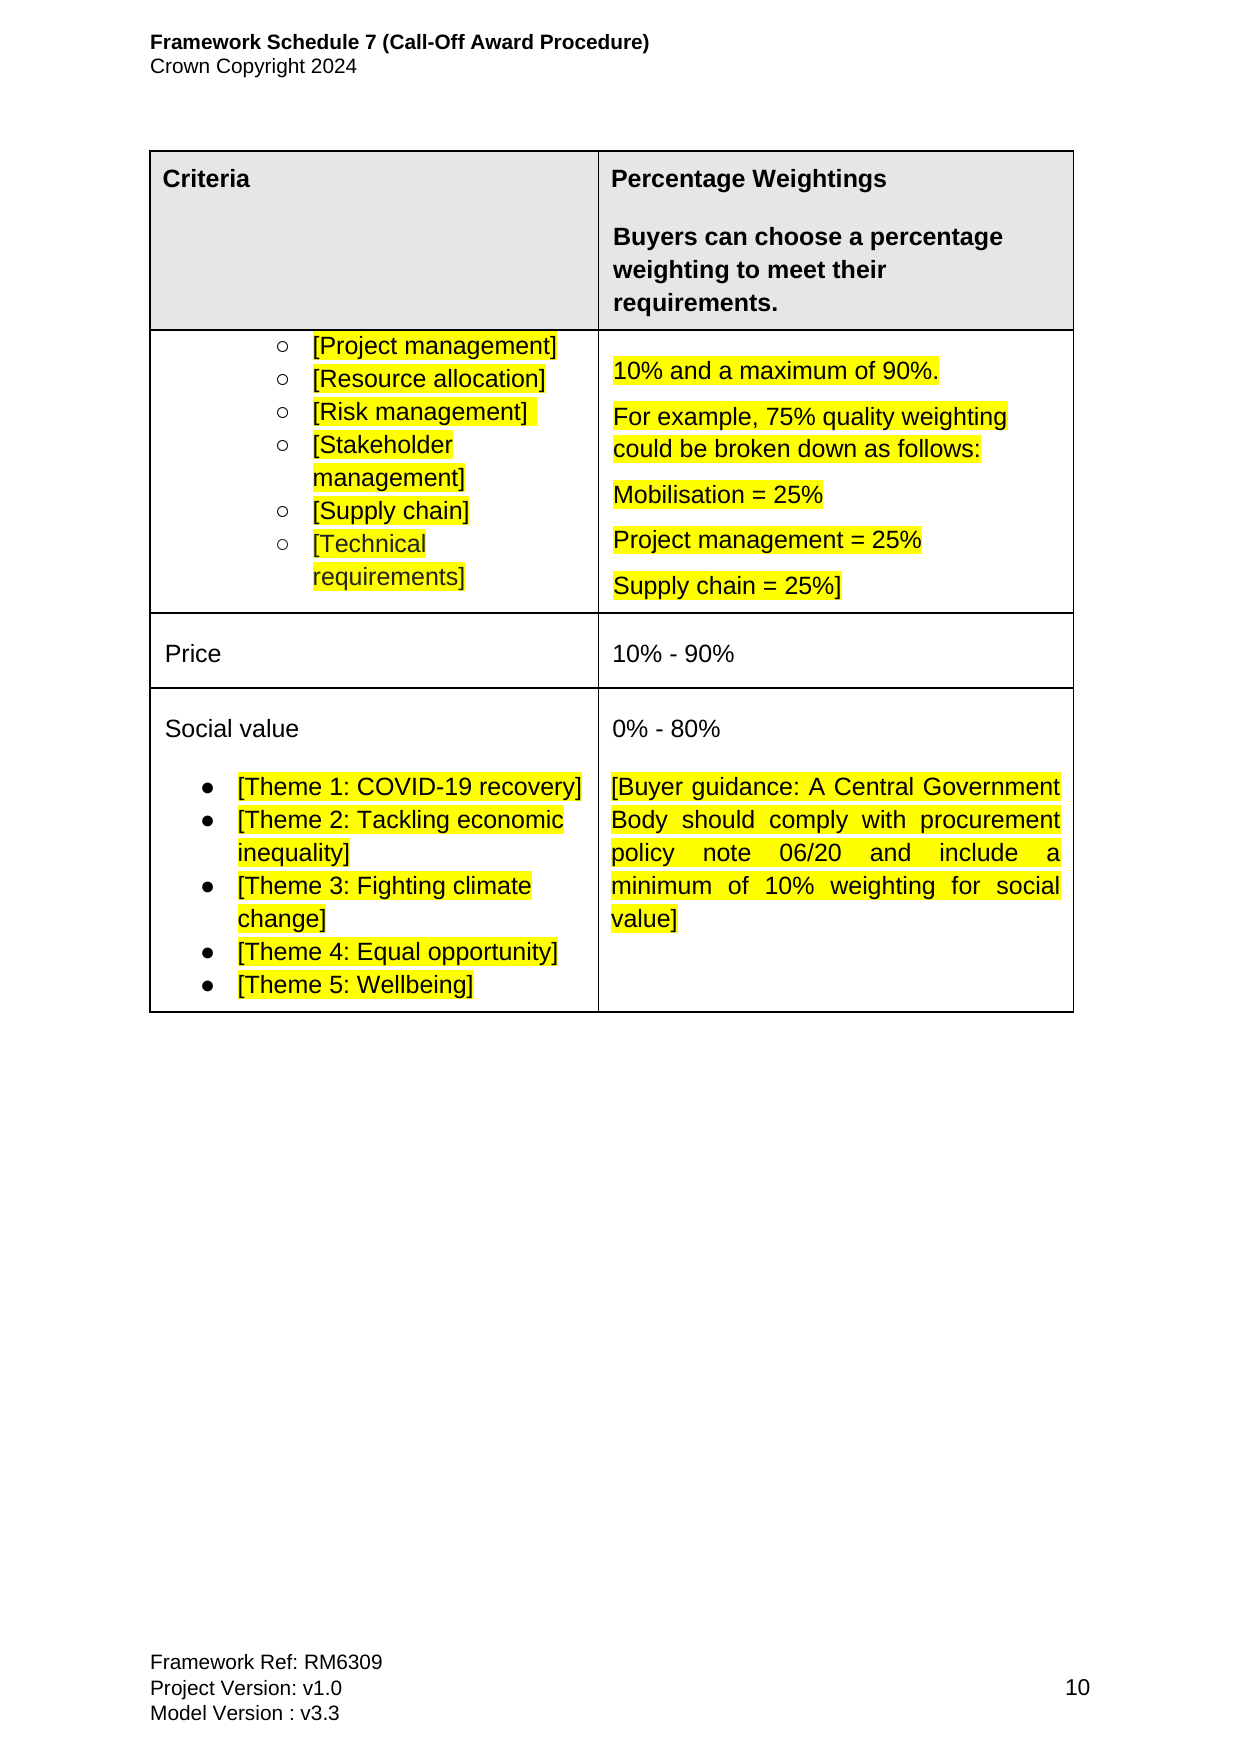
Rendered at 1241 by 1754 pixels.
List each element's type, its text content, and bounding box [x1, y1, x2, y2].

table_cell Social value [Theme 1: COVID-19 recovery] [Theme 2: Tackling economic inequality] [Theme 3: Fighting climate change] [Theme 4: Equal opportunity] [Theme 5: Wellbeing] [151, 689, 598, 1011]
table_cell 0% - 80% [Buyer guidance: A Central Government Body should comply with procurement policy note 06/20 and include a minimum of 10% weighting for social value] [599, 689, 1073, 1011]
table_header Criteria [151, 152, 598, 329]
table_cell Price [151, 614, 598, 687]
table_cell Quality Sub criteria: [Knowledge transfer] [Methodology and approach] [Mobilisation] [Project management] [Resource allocation] [Risk management] [Stakeholder management] [Supply chain] [Technical requirements] [151, 331, 598, 612]
table_cell 10% and a maximum of 90%. For example, 75% quality weighting could be broken down as follows: Mobilisation = 25% Project management = 25% Supply chain = 25%] [599, 331, 1073, 612]
table_header Percentage Weightings Buyers can choose a percentage weighting to meet their requirements. [599, 152, 1073, 329]
table_cell 10% - 90% [599, 614, 1073, 687]
